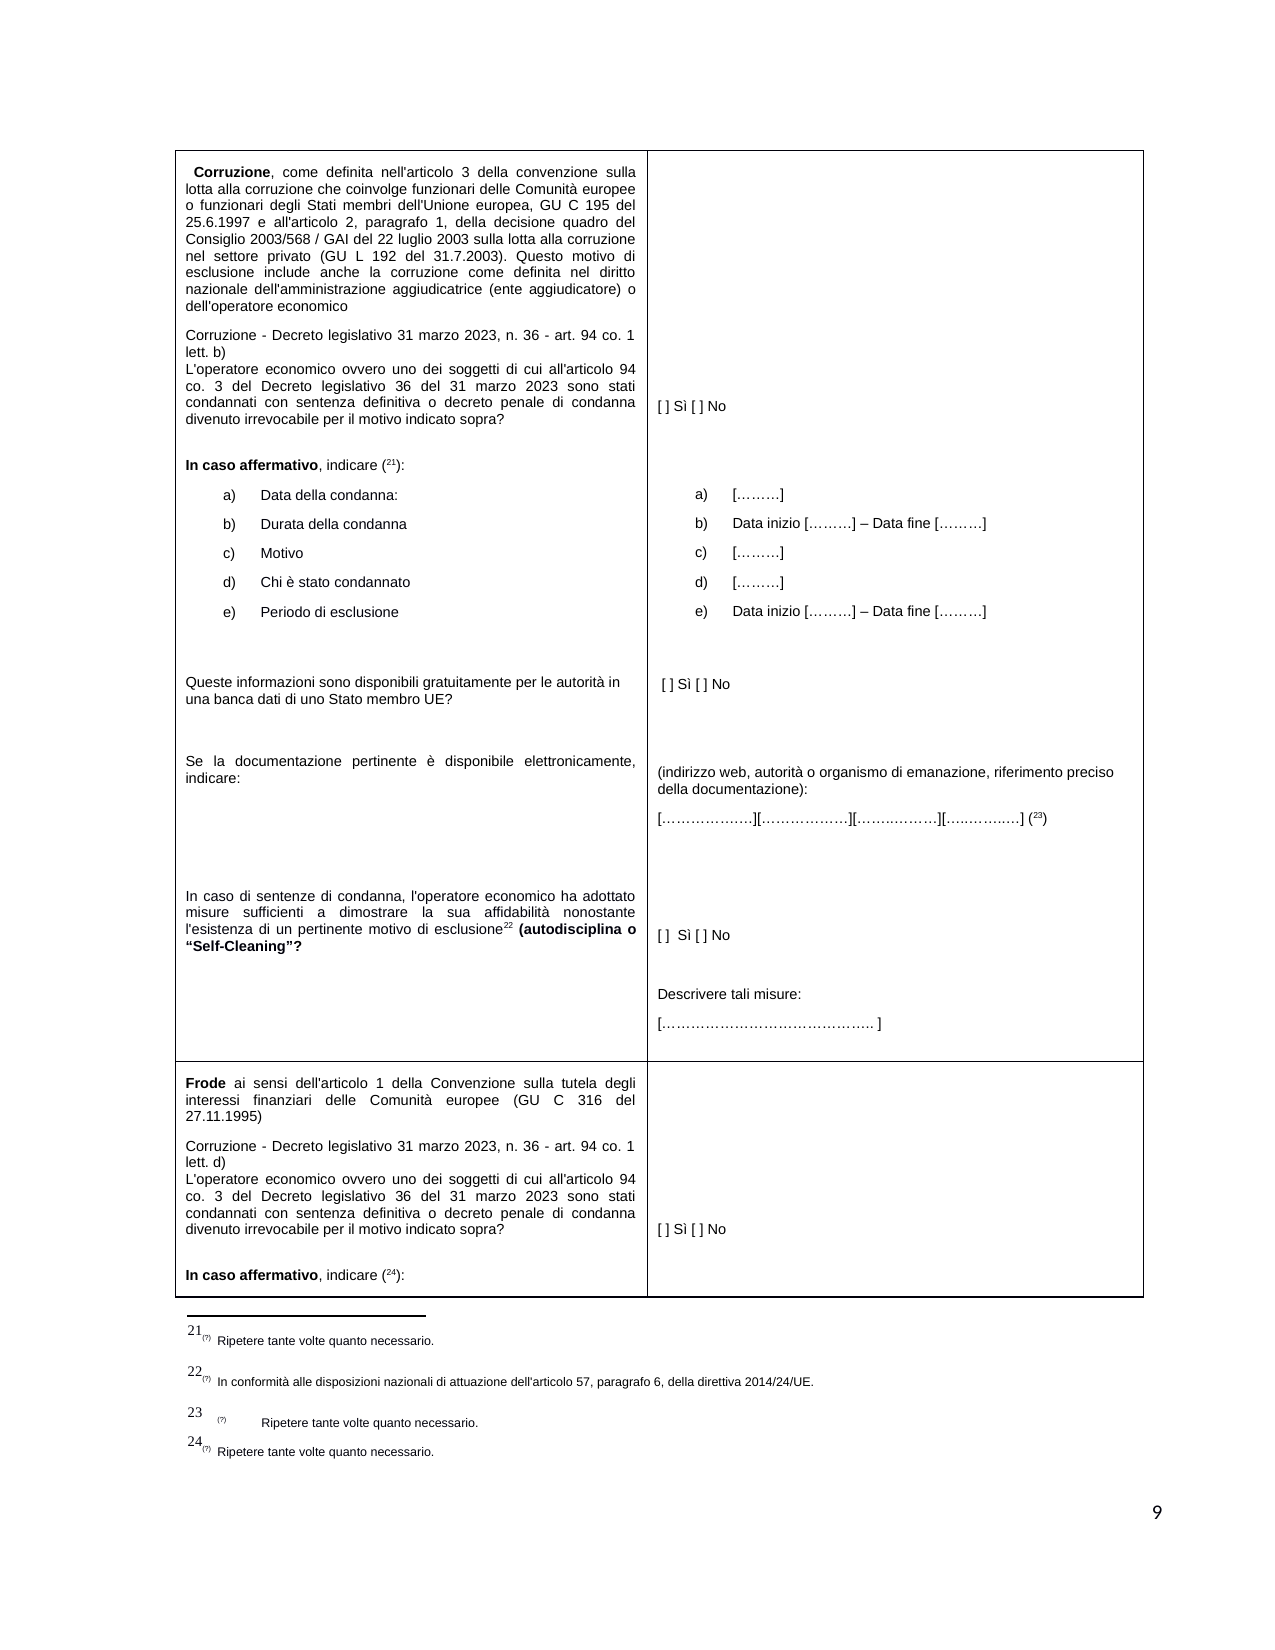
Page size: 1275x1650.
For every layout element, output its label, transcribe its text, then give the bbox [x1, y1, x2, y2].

table_cell Frode ai sensi dell'articolo 1 della Convenzione sulla tutela degli interessi finanziari delle Comunità europee (GU C 316 del 27.11.1995) Corruzione - Decreto legislativo 31 marzo 2023, n. 36 - art. 94 co. 1 lett. d) L'operatore economico ovvero uno dei soggetti di cui all'articolo 94 co. 3 del Decreto legislativo 36 del 31 marzo 2023 sono stati condannati con sentenza definitiva o decreto penale di condanna divenuto irrevocabile per il motivo indicato sopra? In caso affermativo, indicare (): Data della condanna: Durata della condanna Motivo Chi è stato condannato Periodo di esclusione Queste informazioni sono disponibili gratuitamente per le autorità in una banca dati di uno Stato membro UE? Se la documentazione pertinente è disponibile elettronicamente, indicare: In caso di sentenze di condanna, l'operatore economico ha adottato misure sufficienti a dimostrare la sua affidabilità nonostante l'esistenza di un pertinente motivo di esclusione (autodisciplina o “Self-Cleaning”? [176, 1062, 647, 1296]
table_cell [ ] Sì [ ] No [………] Data inizio [………] – Data fine [………] [………] [………] Data inizio [………] – Data fine [………] [ ] Sì [ ] No (indirizzo web, autorità o organismo di emanazione, riferimento preciso della documentazione): […………….…][………………][……..………][…..……..…] () [ ] Sì [ ] No Descrivere tali misure: […………………………………….. ] [648, 151, 1143, 1061]
table_cell [ ] Sì [ ] No [………] Data inizio [………] – Data fine [………] [………] [………] Data inizio [………] – Data fine [………] [ ] Sì [ ] No (indirizzo web, autorità o organismo di emanazione, riferimento preciso della documentazione): […………….…][………………][……..………][…..……..…] () [ ] Sì [ ] No Descrivere tali misure: […………………………………….. ] [648, 1062, 1143, 1296]
table_cell Corruzione, come definita nell'articolo 3 della convenzione sulla lotta alla corruzione che coinvolge funzionari delle Comunità europee o funzionari degli Stati membri dell'Unione europea, GU C 195 del 25.6.1997 e all'articolo 2, paragrafo 1, della decisione quadro del Consiglio 2003/568 / GAI del 22 luglio 2003 sulla lotta alla corruzione nel settore privato (GU L 192 del 31.7.2003). Questo motivo di esclusione include anche la corruzione come definita nel diritto nazionale dell'amministrazione aggiudicatrice (ente aggiudicatore) o dell'operatore economico Corruzione - Decreto legislativo 31 marzo 2023, n. 36 - art. 94 co. 1 lett. b) L'operatore economico ovvero uno dei soggetti di cui all'articolo 94 co. 3 del Decreto legislativo 36 del 31 marzo 2023 sono stati condannati con sentenza definitiva o decreto penale di condanna divenuto irrevocabile per il motivo indicato sopra? In caso affermativo, indicare (): Data della condanna: Durata della condanna Motivo Chi è stato condannato Periodo di esclusione Queste informazioni sono disponibili gratuitamente per le autorità in una banca dati di uno Stato membro UE? Se la documentazione pertinente è disponibile elettronicamente, indicare: In caso di sentenze di condanna, l'operatore economico ha adottato misure sufficienti a dimostrare la sua affidabilità nonostante l'esistenza di un pertinente motivo di esclusione (autodisciplina o “Self-Cleaning”? [176, 151, 647, 1061]
